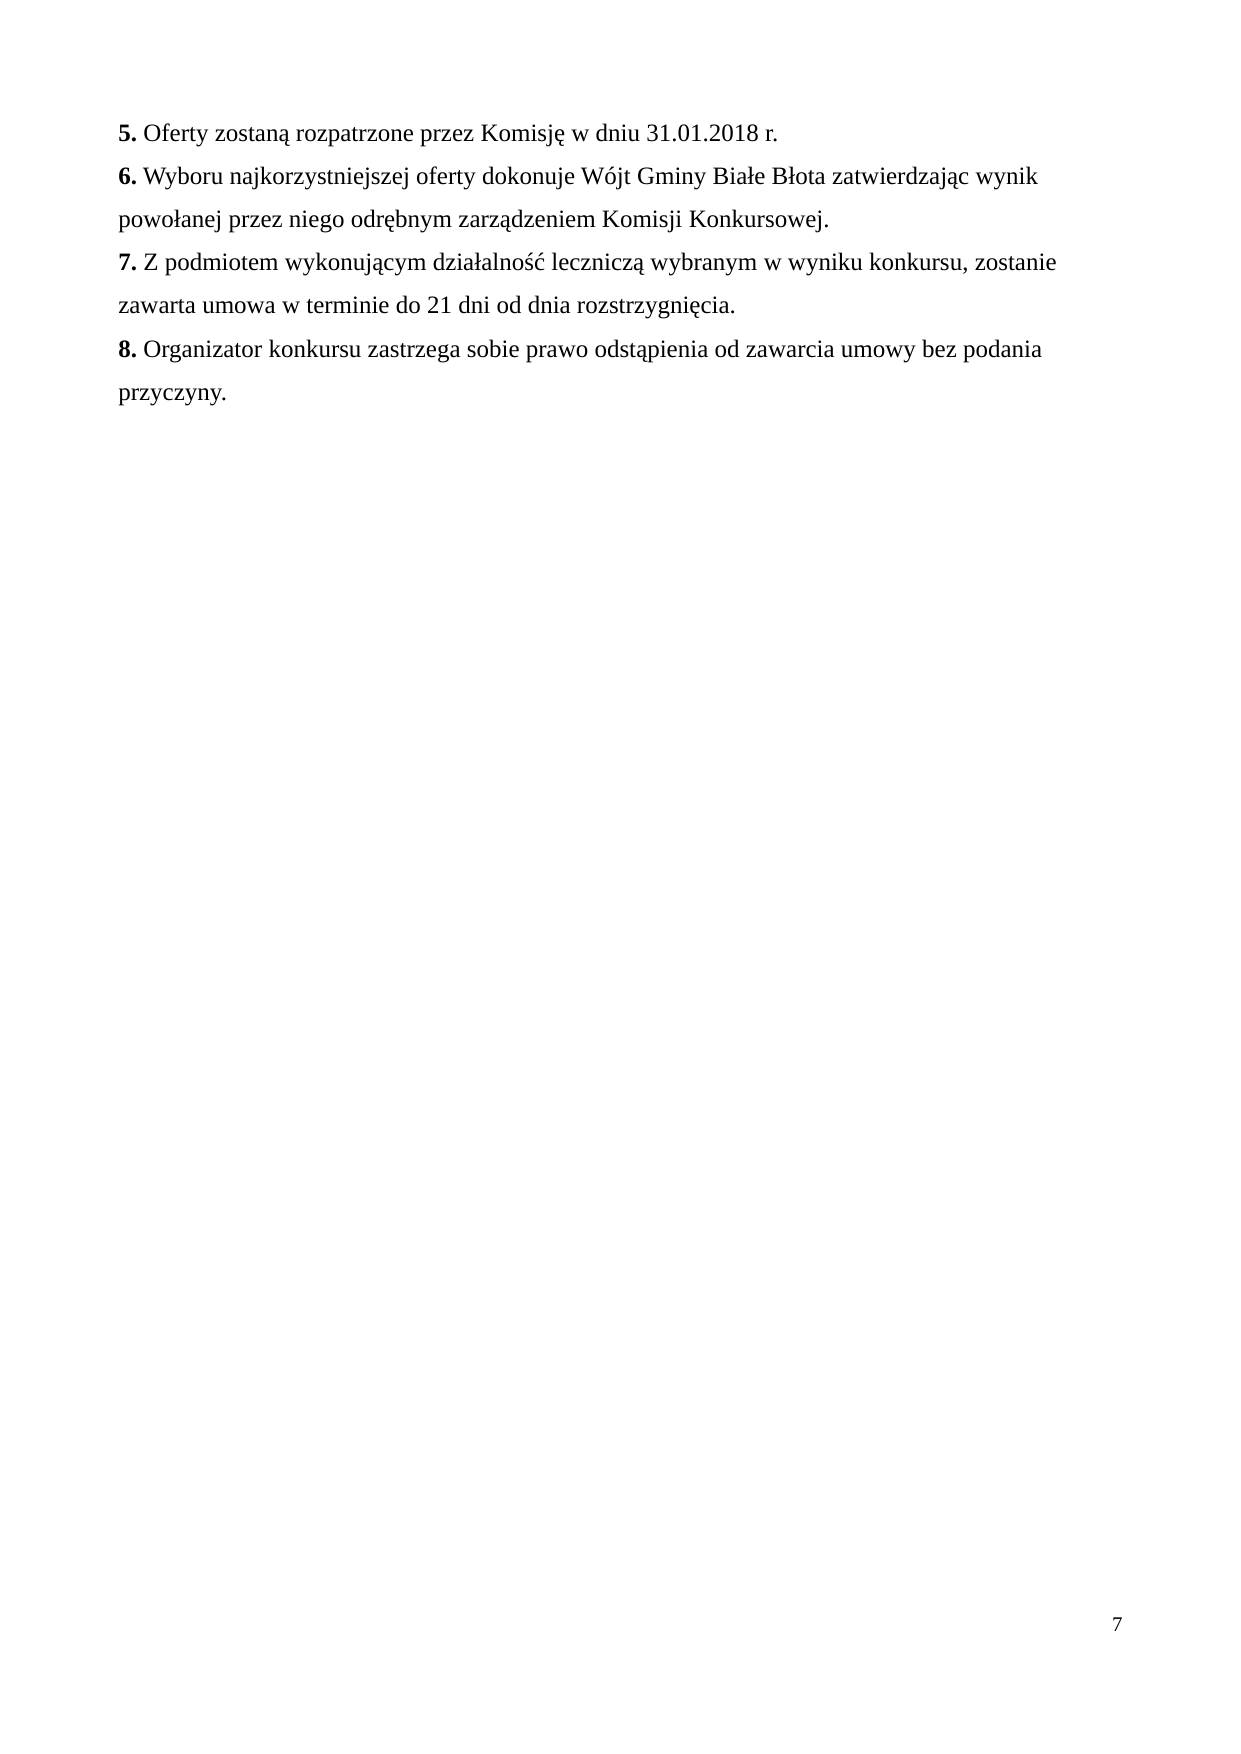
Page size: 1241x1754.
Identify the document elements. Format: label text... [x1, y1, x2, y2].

text 5. Oferty zostaną rozpatrzone przez Komisję w dniu 31.01.2018 r. [118, 118, 1122, 147]
text 7. Z podmiotem wykonującym działalność leczniczą wybranym w wyniku konkursu, zostanie zawarta umowa w terminie do 21 dni od dnia rozstrzygnięcia. [118, 247, 1122, 319]
text 6. Wyboru najkorzystniejszej oferty dokonuje Wójt Gminy Białe Błota zatwierdzając wynik powołanej przez niego odrębnym zarządzeniem Komisji Konkursowej. [118, 161, 1122, 233]
text 8. Organizator konkursu zastrzega sobie prawo odstąpienia od zawarcia umowy bez podania przyczyny. [118, 334, 1122, 406]
